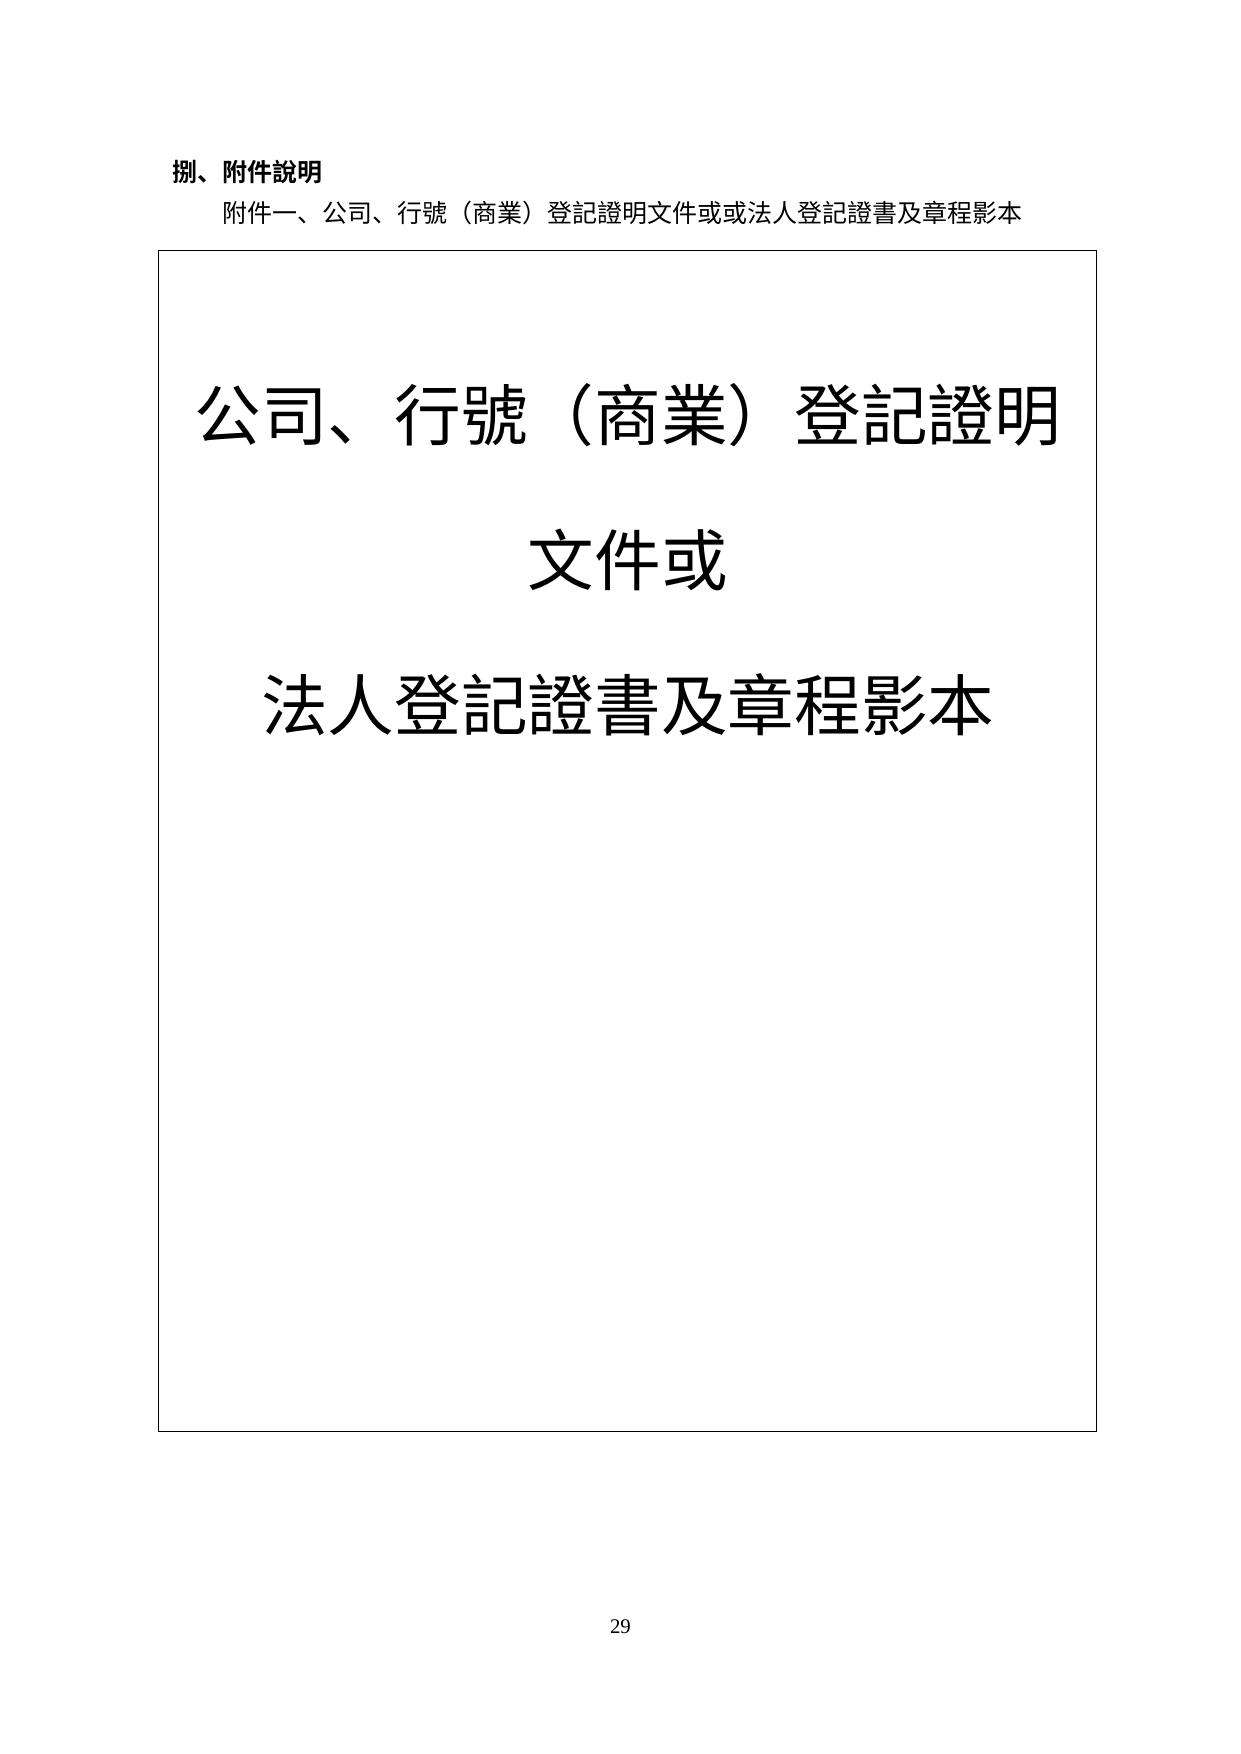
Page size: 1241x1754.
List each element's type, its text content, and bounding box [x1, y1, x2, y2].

text 附件一、公司、行號（商業）登記證明文件或或法人登記證書及章程影本 [223, 189, 1092, 231]
table_header 公司、行號（商業）登記證明文件或 法人登記證書及章程影本 [159, 251, 1096, 1431]
text 捌、附件說明 [173, 148, 1092, 189]
